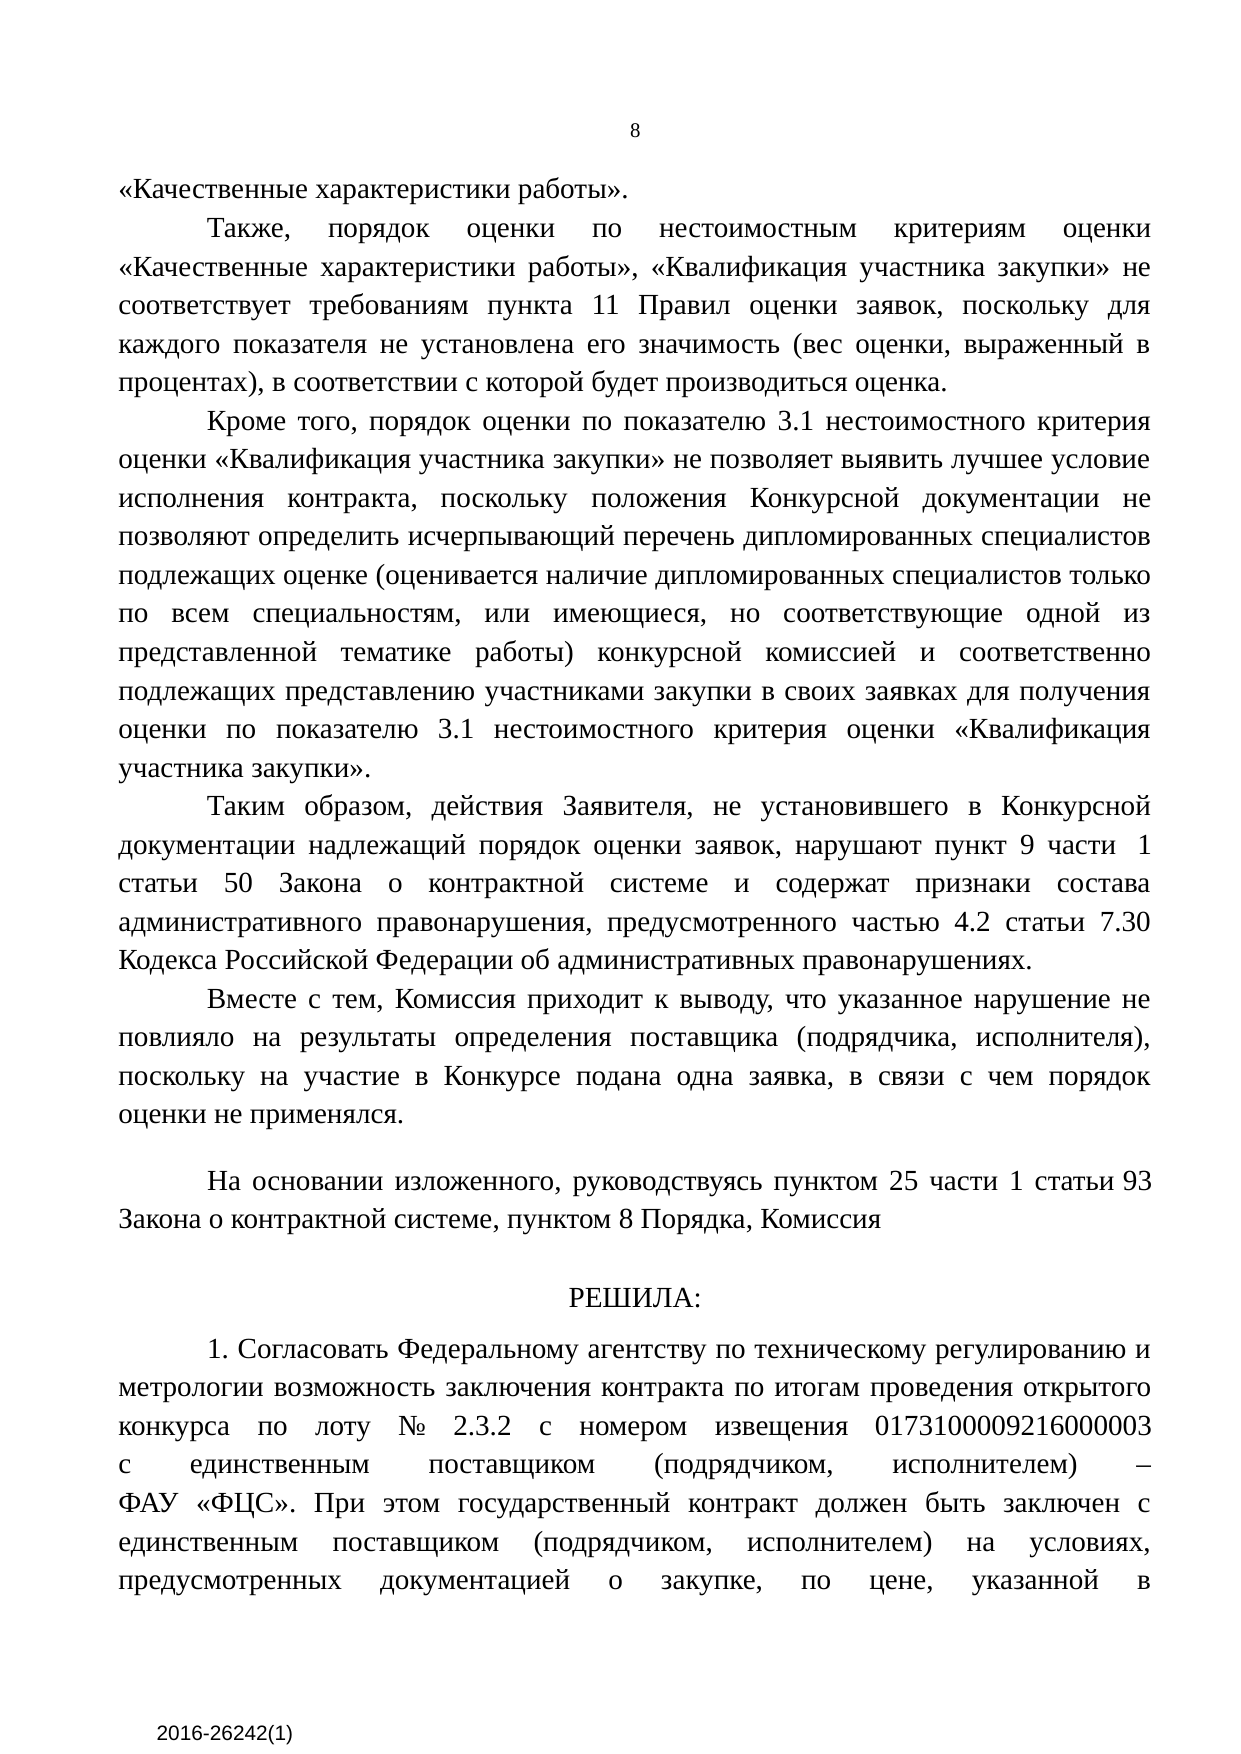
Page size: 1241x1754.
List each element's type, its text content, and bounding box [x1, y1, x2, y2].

text На основании изложенного, руководствуясь пунктом 25 части 1 статьи 93 Закона о контрактной системе, пунктом 8 Порядка, Комиссия [118, 1163, 1152, 1235]
text 1. Согласовать Федеральному агентству по техническому регулированию и метрологии возможность заключения контракта по итогам проведения открытого конкурса по лоту № 2.3.2 с номером извещения 0173100009216000003 с единственным поставщиком (подрядчиком, исполнителем) – ФАУ «ФЦС». При этом государственный контракт должен быть заключен с единственным поставщиком (подрядчиком, исполнителем) на условиях, предусмотренных документацией о закупке, по цене, указанной в [118, 1331, 1152, 1596]
text Также, порядок оценки по нестоимостным критериям оценки «Качественные характеристики работы», «Квалификация участника закупки» не соответствует требованиям пункта 11 Правил оценки заявок, поскольку для каждого показателя не установлена его значимость (вес оценки, выраженный в процентах), в соответствии с которой будет производиться оценка. [118, 210, 1152, 398]
text РЕШИЛА: [118, 1280, 1152, 1313]
text Вместе с тем, Комиссия приходит к выводу, что указанное нарушение не повлияло на результаты определения поставщика (подрядчика, исполнителя), поскольку на участие в Конкурсе подана одна заявка, в связи с чем порядок оценки не применялся. [118, 981, 1152, 1130]
text «Качественные характеристики работы». [118, 172, 1152, 205]
text Кроме того, порядок оценки по показателю 3.1 нестоимостного критерия оценки «Квалификация участника закупки» не позволяет выявить лучшее условие исполнения контракта, поскольку положения Конкурсной документации не позволяют определить исчерпывающий перечень дипломированных специалистов подлежащих оценке (оценивается наличие дипломированных специалистов только по всем специальностям, или имеющиеся, но соответствующие одной из представленной тематике работы) конкурсной комиссией и соответственно подлежащих представлению участниками закупки в своих заявках для получения оценки по показателю 3.1 нестоимостного критерия оценки «Квалификация участника закупки». [118, 403, 1152, 783]
text Таким образом, действия Заявителя, не установившего в Конкурсной документации надлежащий порядок оценки заявок, нарушают пункт 9 части 1 статьи 50 Закона о контрактной системе и содержат признаки состава административного правонарушения, предусмотренного частью 4.2 статьи 7.30 Кодекса Российской Федерации об административных правонарушениях. [118, 788, 1152, 976]
